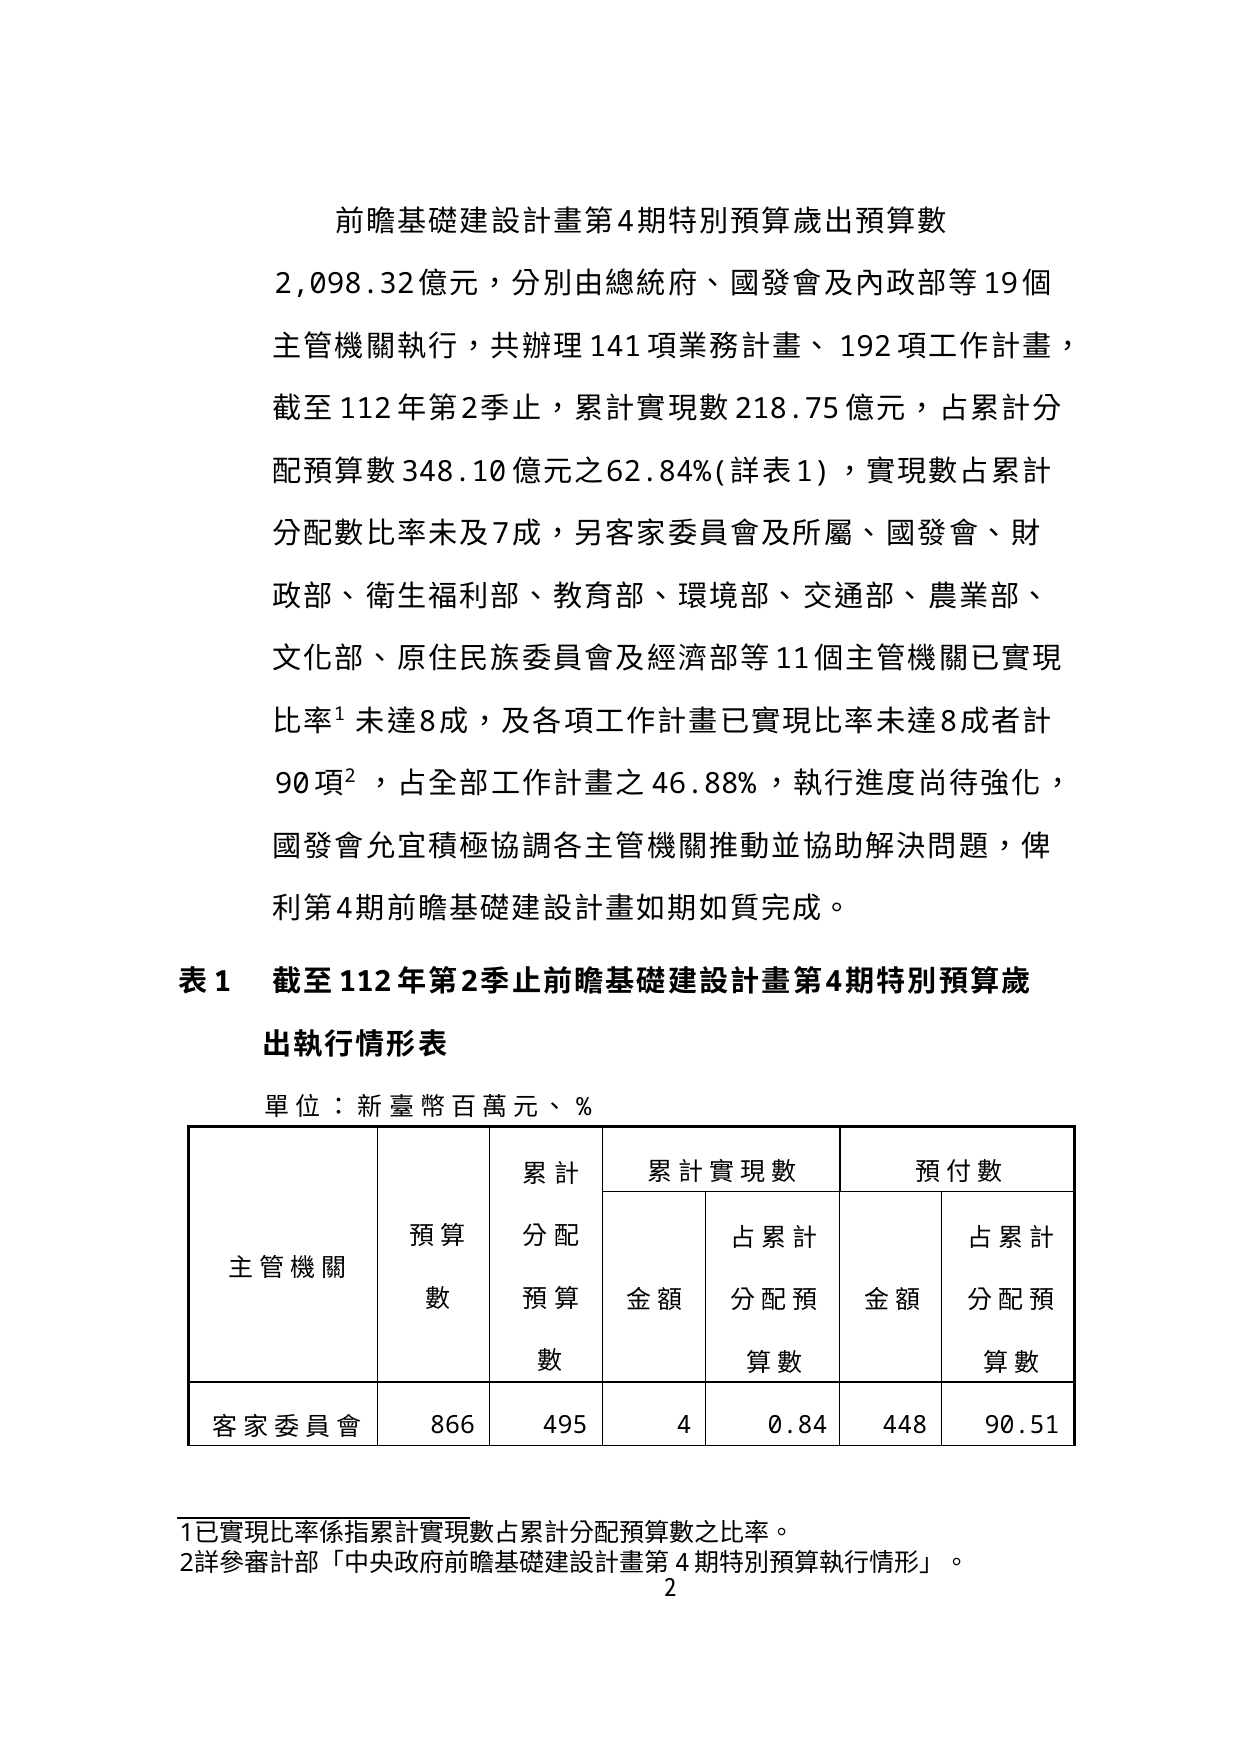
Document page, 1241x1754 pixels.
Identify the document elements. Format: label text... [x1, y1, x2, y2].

table_header 預算數 [378, 1128, 489, 1381]
table_cell 占累計分配預算數 [706, 1192, 839, 1381]
table_cell 0.84 [706, 1383, 839, 1445]
table_header 主管機關 [190, 1128, 377, 1381]
text 表1 截至112年第2季止前瞻基礎建設計畫第4期特別預算歲出執行情形表 單位：新臺幣百萬元、% [175, 938, 1056, 1125]
table_header 累計分配預算數 [490, 1128, 602, 1381]
table_cell 448 [840, 1383, 941, 1445]
table_cell 495 [490, 1383, 602, 1445]
table_cell 金額 [840, 1192, 941, 1381]
table_header 預付數 [841, 1128, 1073, 1191]
text 詳參審計部「中央政府前瞻基礎建設計畫第4期特別預算執行情形」。 [179, 1548, 1063, 1577]
table_header 累計實現數 [603, 1128, 839, 1191]
text 前瞻基礎建設計畫第4期特別預算歲出預算數2,098.32億元，分別由總統府、國發會及內政部等19個主管機關執行，共辦理141項業務計畫、192項工作計畫，截至112年第2季止，累計實現數218.75億元，占累計分配預算數348.10億元之62.84%(詳表1)，實現數占累計分配數比率未及7成，另客家委員會及所屬、國發會、財政部、衛生福利部、教育部、環境部、交通部、農業部、文化部、原住民族委員會及經濟部等11個主管機關已實現比率未達8成，及各項工作計畫已實現比率未達8成者計90項，占全部工作計畫之46.88%，執行進度尚待強化，國發會允宜積極協調各主管機關推動並協助解決問題，俾利第4期前瞻基礎建設計畫如期如質完成。 [266, 177, 1063, 927]
table_cell 客家委員會 [190, 1383, 377, 1445]
table_cell 866 [378, 1383, 489, 1445]
table_cell 4 [603, 1383, 705, 1445]
table_cell 金額 [603, 1192, 705, 1381]
table_cell 占累計分配預算數 [942, 1192, 1073, 1381]
text 已實現比率係指累計實現數占累計分配預算數之比率。 [179, 1518, 1063, 1548]
table_cell 90.51 [942, 1383, 1073, 1445]
